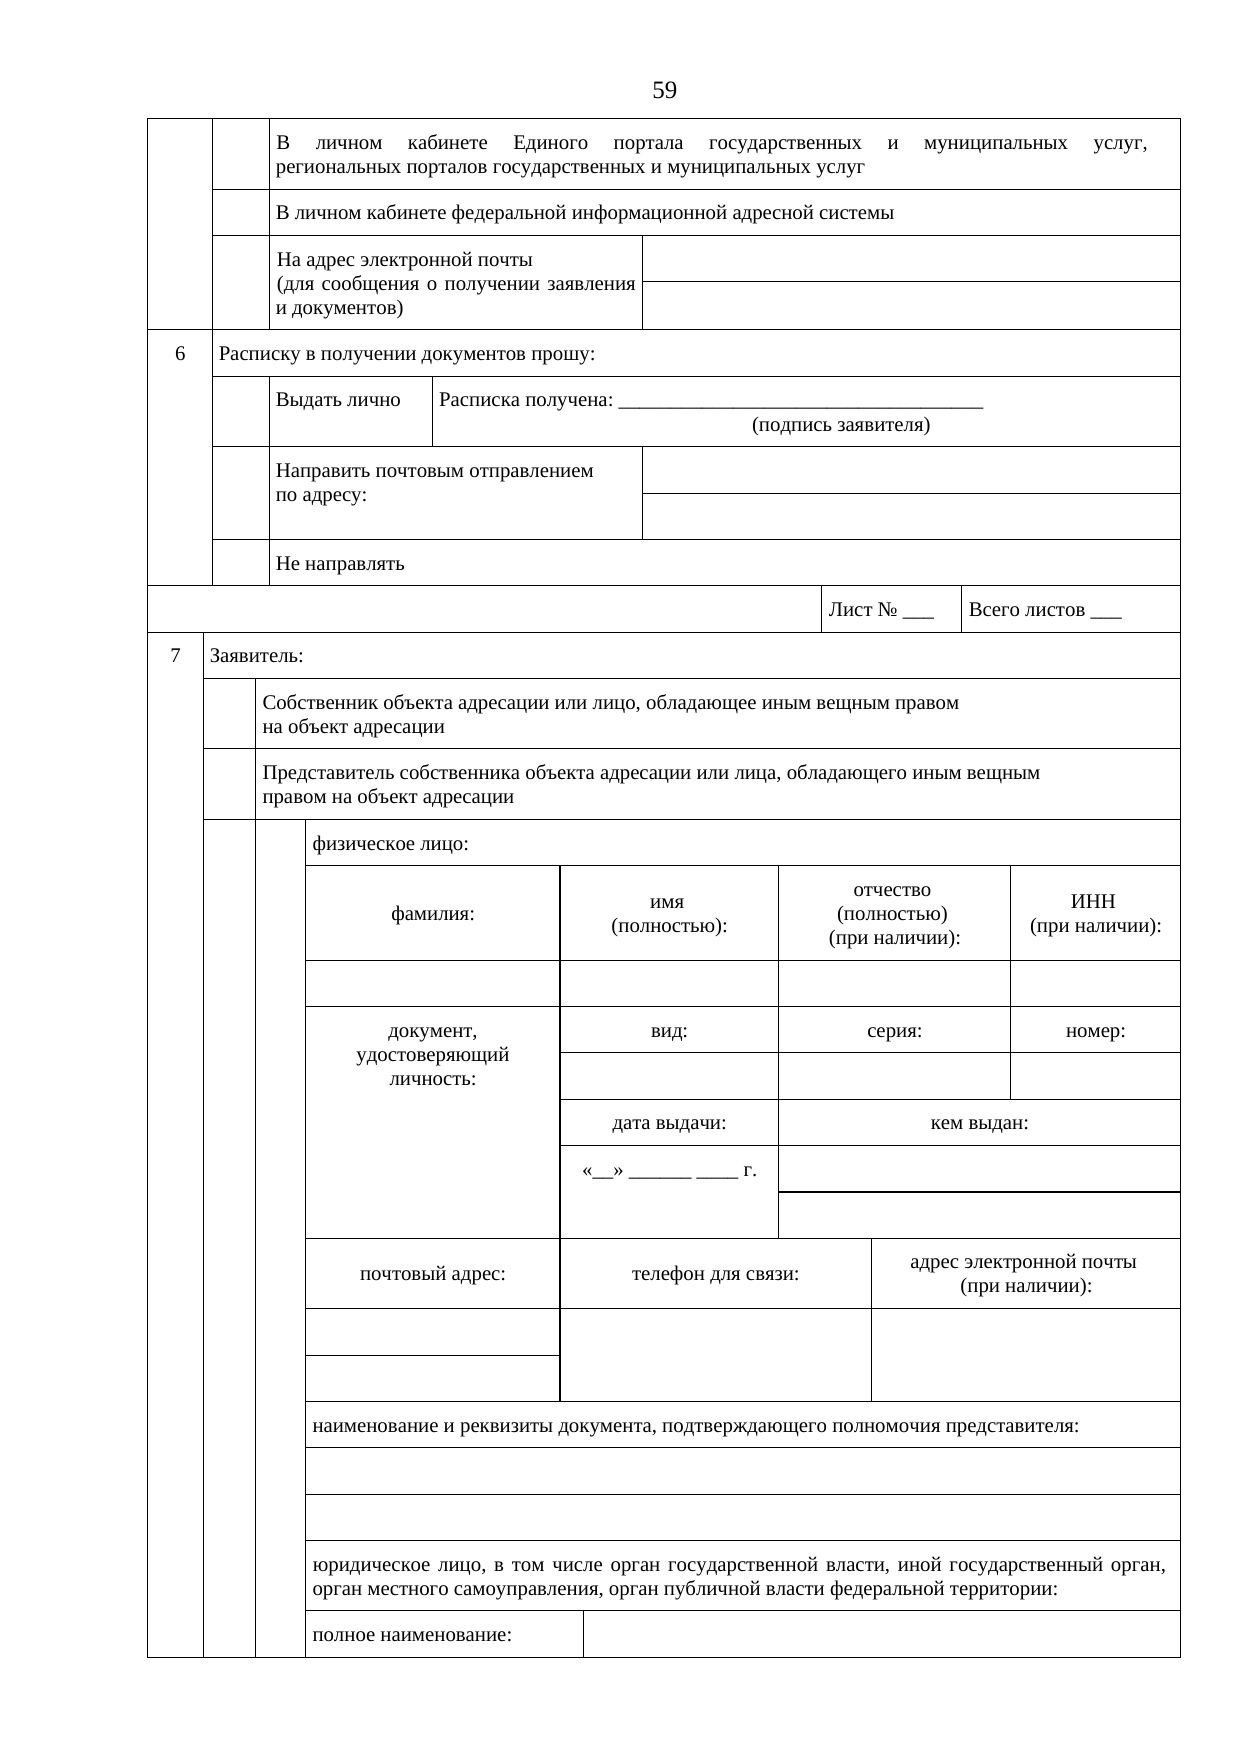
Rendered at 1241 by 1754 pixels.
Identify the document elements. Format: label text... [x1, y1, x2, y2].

table_cell фамилия: [306, 866, 559, 959]
table_cell [779, 1193, 1180, 1238]
table_cell [213, 190, 269, 235]
table_cell [306, 1309, 559, 1354]
table_cell [213, 119, 269, 188]
table_cell [1011, 1053, 1180, 1099]
table_cell Выдать лично [270, 377, 432, 446]
table_cell [306, 961, 559, 1006]
table_cell 6 [148, 330, 212, 585]
table_cell В личном кабинете Единого портала государственных и муниципальных услуг, региональных порталов государственных и муниципальных услуг [270, 119, 1180, 188]
table_cell [213, 447, 269, 539]
table_cell На адрес электронной почты (для сообщения о получении заявления и документов) [270, 236, 642, 329]
table_cell [204, 820, 255, 1657]
table_cell «__» ______ ____ г. [561, 1146, 778, 1238]
table_cell кем выдан: [779, 1100, 1180, 1145]
table_cell юридическое лицо, в том числе орган государственной власти, иной государственный орган, орган местного самоуправления, орган публичной власти федеральной территории: [306, 1541, 1180, 1610]
table_cell [213, 540, 269, 585]
table_cell [643, 447, 1180, 492]
table_cell наименование и реквизиты документа, подтверждающего полномочия представителя: [306, 1402, 1180, 1447]
table_cell [643, 236, 1180, 281]
table_cell [306, 1356, 559, 1401]
table_cell [643, 494, 1180, 539]
table_cell [306, 1495, 1180, 1540]
table_cell Расписку в получении документов прошу: [213, 330, 1180, 376]
table_cell [779, 961, 1010, 1006]
table_cell Всего листов ___ [962, 586, 1180, 632]
table_cell [872, 1309, 1180, 1401]
table_cell имя (полностью): [561, 866, 778, 959]
table_cell серия: [779, 1007, 1010, 1052]
table_cell [779, 1053, 1010, 1099]
table_cell документ, удостоверяющий личность: [306, 1007, 559, 1238]
table_cell адрес электронной почты (при наличии): [872, 1239, 1180, 1308]
table_cell дата выдачи: [561, 1100, 778, 1145]
table_cell физическое лицо: [306, 820, 1180, 865]
table_cell номер: [1011, 1007, 1180, 1052]
table_cell [148, 586, 821, 632]
table_cell [584, 1611, 1180, 1657]
table_cell [561, 961, 778, 1006]
table_cell [561, 1053, 778, 1099]
table_cell Направить почтовым отправлением по адресу: [270, 447, 642, 539]
table_cell Заявитель: [204, 633, 1180, 678]
table_cell Собственник объекта адресации или лицо, обладающее иным вещным правом на объект адресации [256, 679, 1180, 748]
table_cell [256, 820, 305, 1657]
table_cell Представитель собственника объекта адресации или лица, обладающего иным вещным правом на объект адресации [256, 749, 1180, 819]
table_cell [561, 1309, 871, 1401]
table_cell [213, 236, 269, 329]
table_cell [1011, 961, 1180, 1006]
table_cell [204, 679, 255, 748]
table_cell 7 [148, 633, 203, 1657]
table_cell телефон для связи: [561, 1239, 871, 1308]
table_cell ИНН (при наличии): [1011, 866, 1180, 959]
table_cell отчество (полностью) (при наличии): [779, 866, 1010, 959]
table_cell Не направлять [270, 540, 1180, 585]
table_cell [643, 282, 1180, 329]
table_cell [306, 1448, 1180, 1493]
table_cell Расписка получена: ___________________________________ (подпись заявителя) [433, 377, 1180, 446]
table_cell [148, 119, 212, 329]
table_cell полное наименование: [306, 1611, 583, 1657]
table_cell Лист № ___ [822, 586, 961, 632]
table_cell [779, 1146, 1180, 1191]
table_cell [213, 377, 269, 446]
table_cell [204, 749, 255, 819]
table_cell почтовый адрес: [306, 1239, 559, 1308]
table_cell В личном кабинете федеральной информационной адресной системы [270, 190, 1180, 235]
table_cell вид: [561, 1007, 778, 1052]
